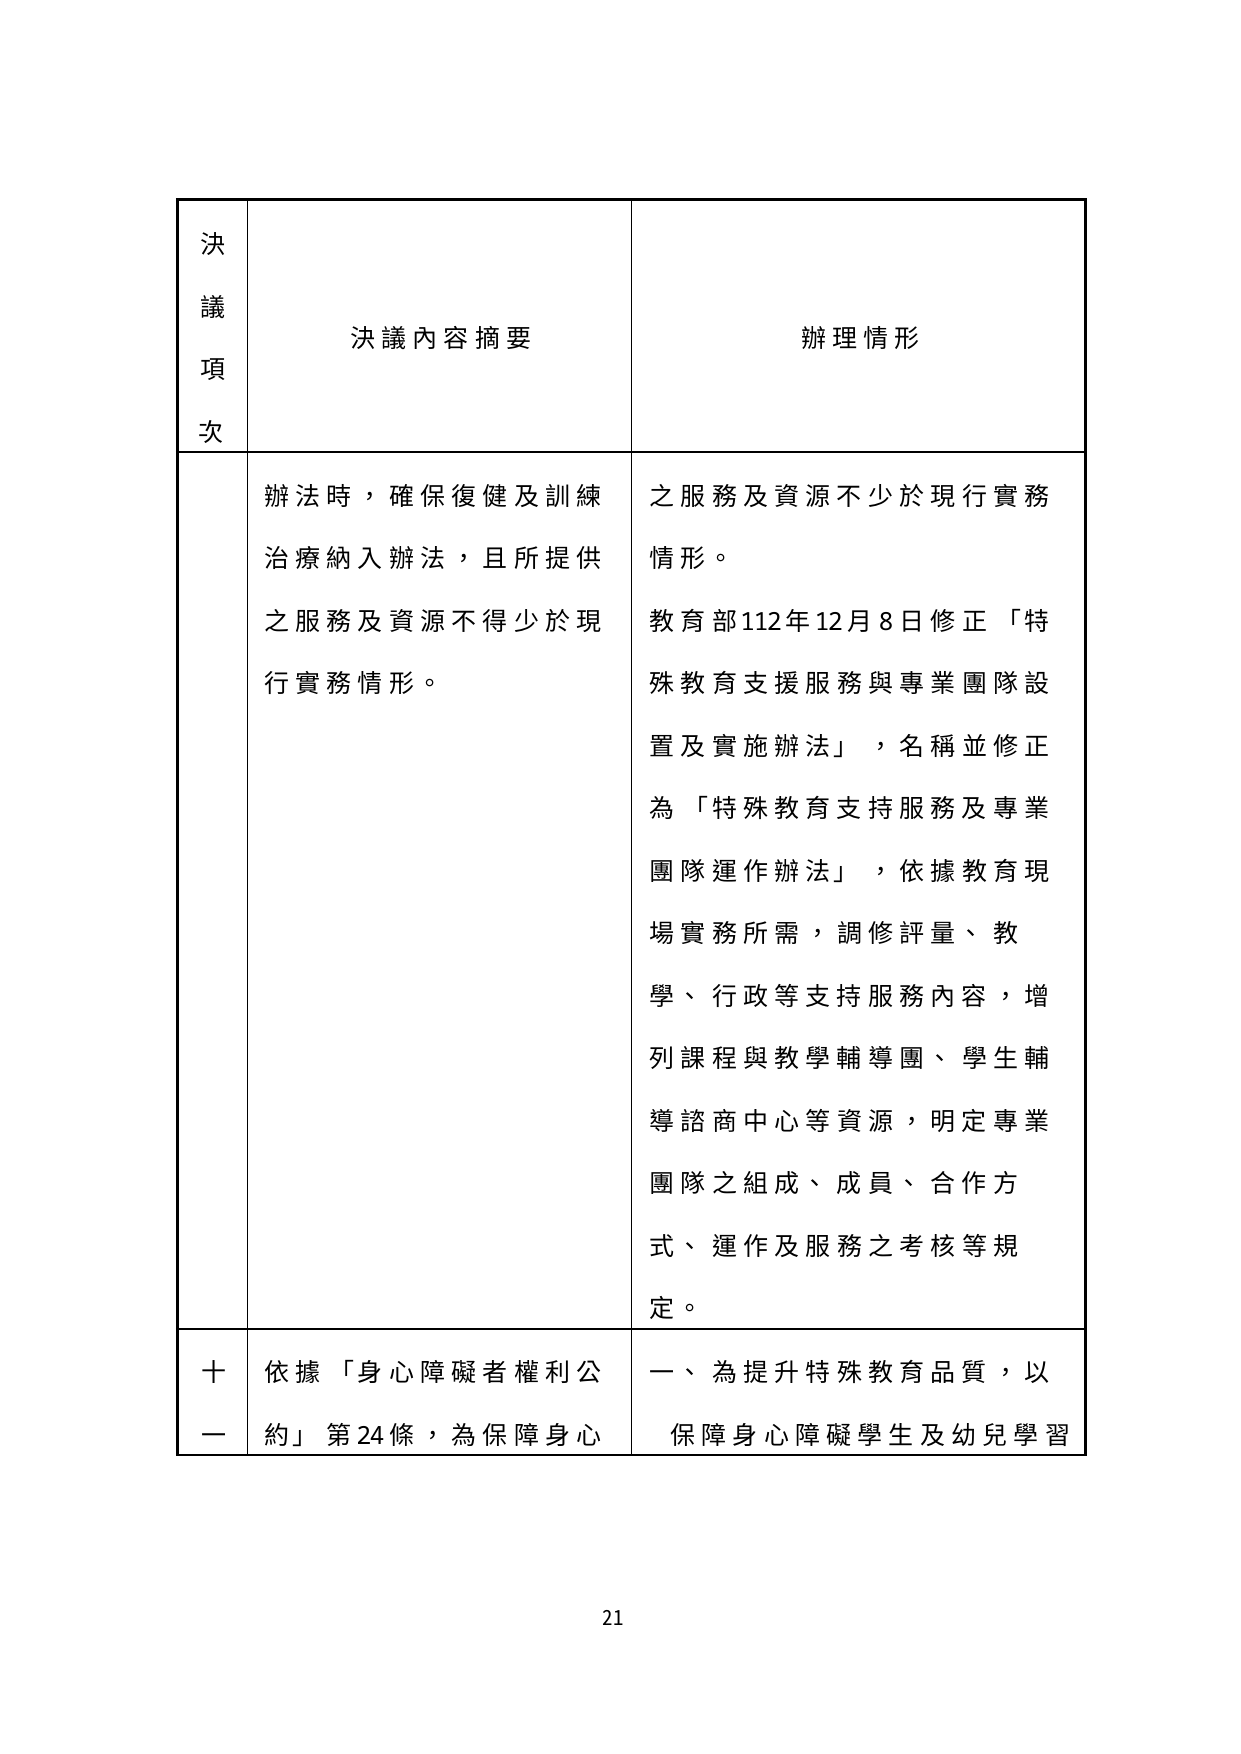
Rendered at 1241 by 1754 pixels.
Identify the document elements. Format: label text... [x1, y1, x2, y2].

table_cell 一、為提升特殊教育品質，以保障身心障礙學生及幼兒學習 [632, 1330, 1084, 1454]
table_cell [179, 453, 247, 1328]
table_header 辦理情形 [632, 201, 1084, 451]
table_cell 十一 [179, 1330, 247, 1454]
table_cell 依據「身心障礙者權利公約」第24條，為保障身心 [248, 1330, 631, 1454]
table_cell 之服務及資源不少於現行實務情形。 教育部112年12月8日修正「特殊教育支援服務與專業團隊設置及實施辦法」，名稱並修正為「特殊教育支持服務及專業團隊運作辦法」，依據教育現場實務所需，調修評量、教學、行政等支持服務內容，增列課程與教學輔導團、學生輔導諮商中心等資源，明定專業團隊之組成、成員、合作方式、運作及服務之考核等規定。 [632, 453, 1084, 1328]
table_header 決議項次 [179, 201, 247, 451]
table_header 決議內容摘要 [248, 201, 631, 451]
table_cell 辦法時，確保復健及訓練治療納入辦法，且所提供之服務及資源不得少於現行實務情形。 [248, 453, 631, 1328]
